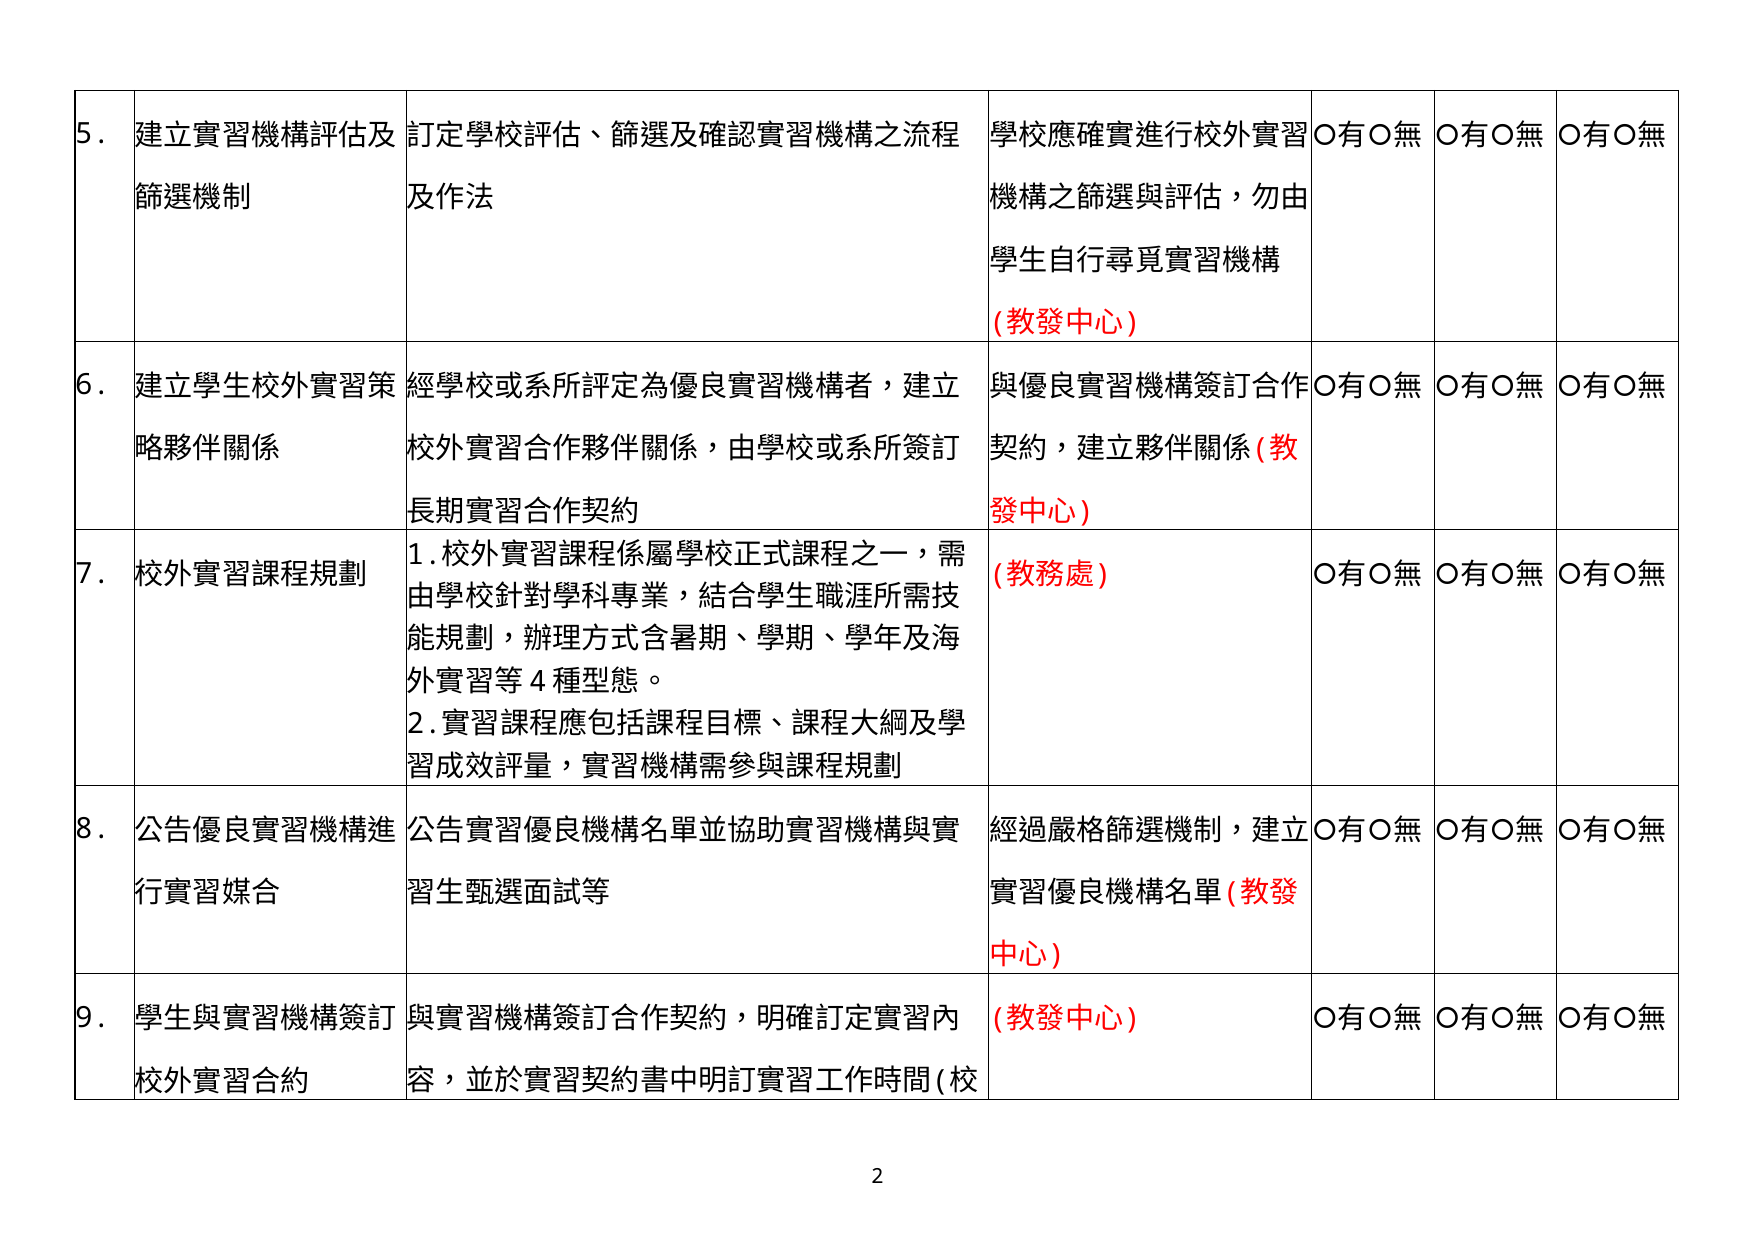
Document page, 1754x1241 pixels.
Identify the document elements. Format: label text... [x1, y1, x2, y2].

table_cell [76, 342, 134, 529]
table_cell 公告實習優良機構名單並協助實習機構與實習生甄選面試等 [407, 786, 988, 973]
table_cell (教務處) [989, 530, 1311, 784]
table_cell 經過嚴格篩選機制，建立實習優良機構名單(教發中心) [989, 786, 1311, 973]
table_cell 與實習機構簽訂合作契約，明確訂定實習內容，並於實習契約書中明訂實習工作時間(校 [407, 974, 988, 1099]
table_cell 有無 [1312, 786, 1434, 973]
table_cell 1.校外實習課程係屬學校正式課程之一，需由學校針對學科專業，結合學生職涯所需技能規劃，辦理方式含暑期、學期、學年及海外實習等4種型態。 2.實習課程應包括課程目標、課程大綱及學習成效評量，實習機構需參與課程規劃 [407, 530, 988, 784]
table_cell 公告優良實習機構進行實習媒合 [135, 786, 406, 973]
table_cell 有無 [1435, 91, 1556, 341]
table_cell 有無 [1312, 342, 1434, 529]
table_cell 學校應確實進行校外實習機構之篩選與評估，勿由學生自行尋覓實習機構(教發中心) [989, 91, 1311, 341]
table_cell 有無 [1435, 974, 1556, 1099]
table_cell 建立實習機構評估及篩選機制 [135, 91, 406, 341]
table_cell 與優良實習機構簽訂合作契約，建立夥伴關係(教發中心) [989, 342, 1311, 529]
table_cell 有無 [1435, 342, 1556, 529]
table_cell 有無 [1557, 91, 1678, 341]
table_cell 有無 [1435, 786, 1556, 973]
table_cell 經學校或系所評定為優良實習機構者，建立校外實習合作夥伴關係，由學校或系所簽訂長期實習合作契約 [407, 342, 988, 529]
table_cell [76, 91, 134, 341]
table_cell 有無 [1557, 974, 1678, 1099]
table_cell 有無 [1557, 530, 1678, 784]
table_cell 訂定學校評估、篩選及確認實習機構之流程及作法 [407, 91, 988, 341]
table_cell 有無 [1435, 530, 1556, 784]
table_cell (教發中心) [989, 974, 1311, 1099]
table_cell 有無 [1312, 974, 1434, 1099]
table_cell 有無 [1312, 530, 1434, 784]
table_cell 有無 [1557, 786, 1678, 973]
table_cell [76, 786, 134, 973]
table_cell [76, 530, 134, 784]
table_cell 有無 [1312, 91, 1434, 341]
table_cell 學生與實習機構簽訂校外實習合約 [135, 974, 406, 1099]
table_cell [76, 974, 134, 1099]
table_cell 建立學生校外實習策略夥伴關係 [135, 342, 406, 529]
table_cell 校外實習課程規劃 [135, 530, 406, 784]
table_cell 有無 [1557, 342, 1678, 529]
